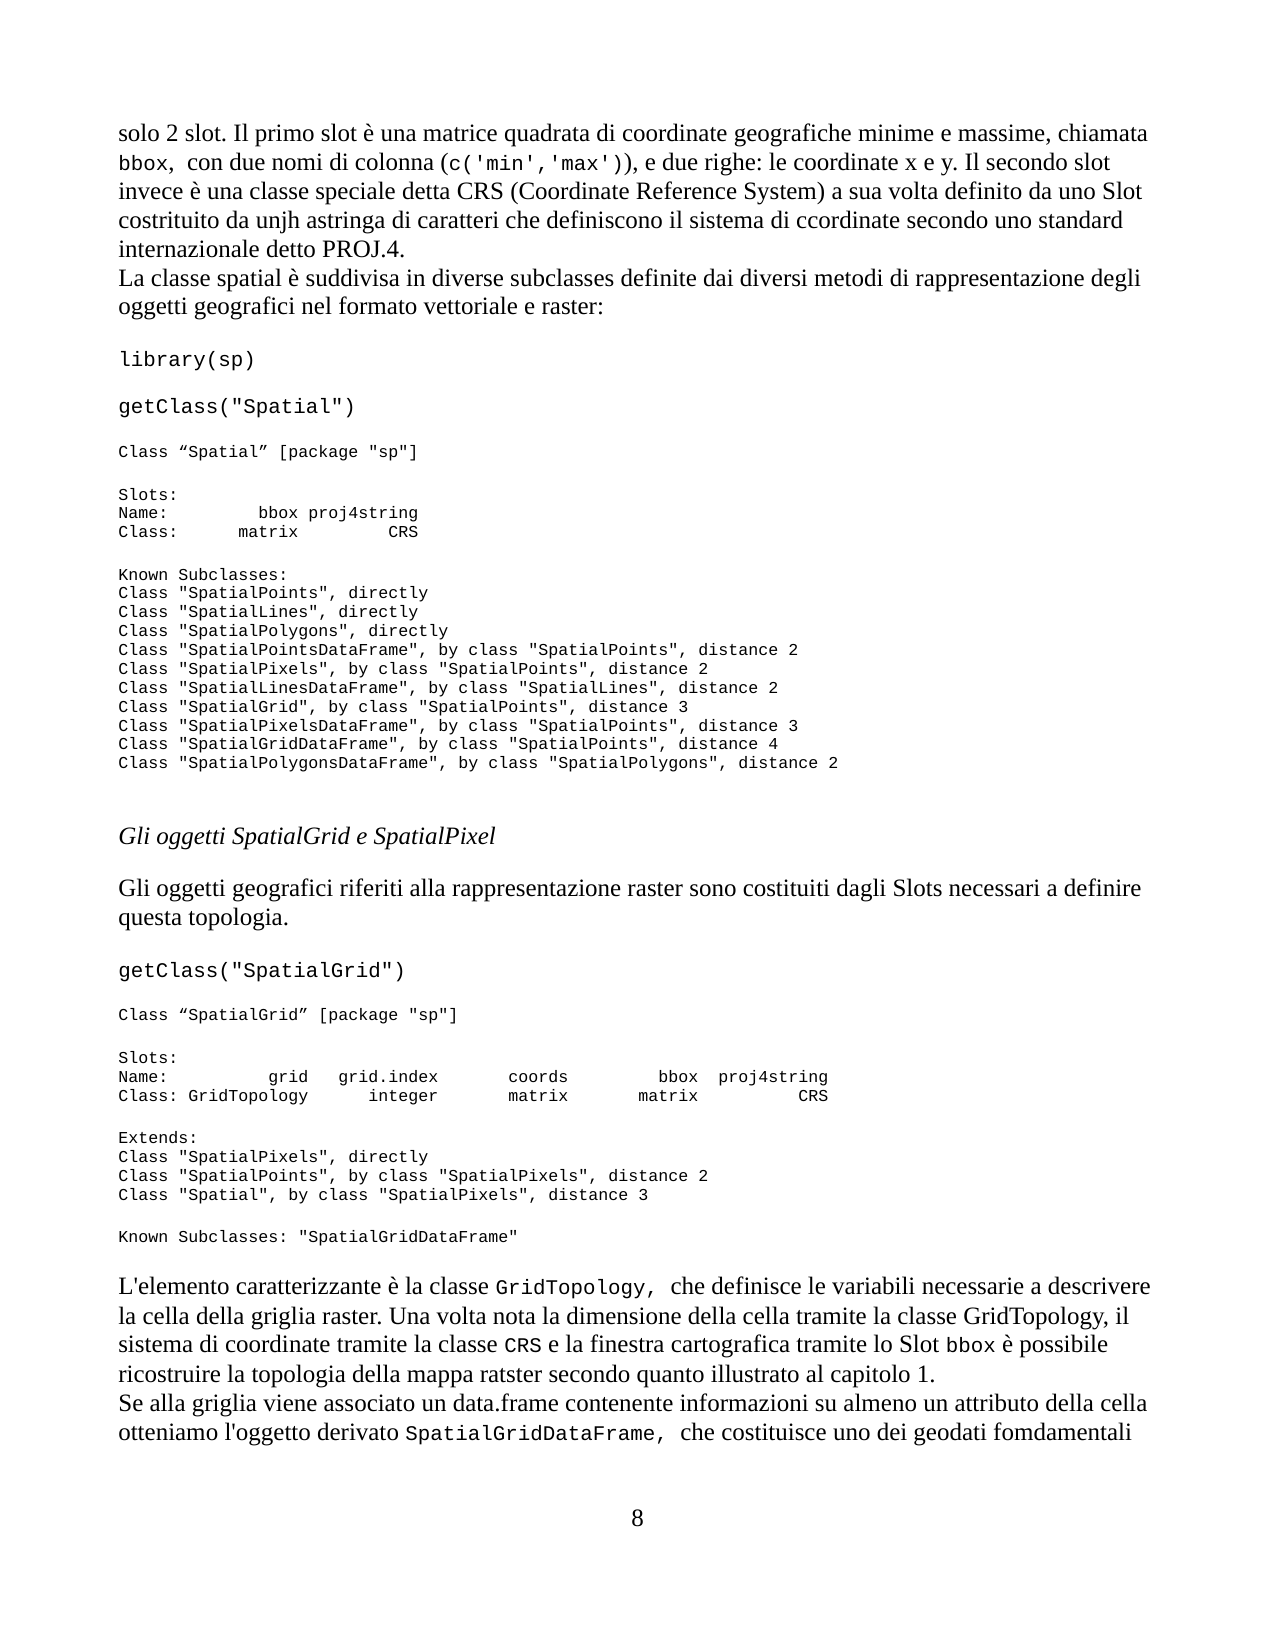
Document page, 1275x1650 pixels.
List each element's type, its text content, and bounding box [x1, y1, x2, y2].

text Class "SpatialLinesDataFrame", by class "SpatialLines", distance 2 [118, 679, 1157, 698]
text Class "SpatialPoints", directly [118, 585, 1157, 604]
text Name: grid grid.index coords bbox proj4string [118, 1068, 1157, 1087]
text Se alla griglia viene associato un data.frame contenente informazioni su almeno un attributo della cella otteniamo l'oggetto derivato SpatialGridDataFrame, che costituisce uno dei geodati fomdamentali [118, 1388, 1157, 1446]
text Class "SpatialPixelsDataFrame", by class "SpatialPoints", distance 3 [118, 717, 1157, 736]
text Class: matrix CRS [118, 524, 1157, 543]
text Name: bbox proj4string [118, 505, 1157, 524]
text Class "SpatialPolygonsDataFrame", by class "SpatialPolygons", distance 2 [118, 755, 1157, 774]
text L'elemento caratterizzante è la classe GridTopology, che definisce le variabili necessarie a descrivere la cella della griglia raster. Una volta nota la dimensione della cella tramite la classe GridTopology, il sistema di coordinate tramite la classe CRS e la finestra cartografica tramite lo Slot bbox è possibile ricostruire la topologia della mappa ratster secondo quanto illustrato al capitolo 1. [118, 1271, 1157, 1388]
text Class: GridTopology integer matrix matrix CRS [118, 1087, 1157, 1106]
text solo 2 slot. Il primo slot è una matrice quadrata di coordinate geografiche minime e massime, chiamata bbox, con due nomi di colonna (c('min','max')), e due righe: le coordinate x e y. Il secondo slot invece è una classe speciale detta CRS (Coordinate Reference System) a sua volta definito da uno Slot costrituito da unjh astringa di caratteri che definiscono il sistema di ccordinate secondo uno standard internazionale detto PROJ.4. [118, 118, 1157, 263]
text La classe spatial è suddivisa in diverse subclasses definite dai diversi metodi di rappresentazione degli oggetti geografici nel formato vettoriale e raster: [118, 263, 1157, 320]
text Extends: [118, 1129, 1157, 1148]
text Class "SpatialPixels", by class "SpatialPoints", distance 2 [118, 661, 1157, 679]
text Gli oggetti geografici riferiti alla rappresentazione raster sono costituiti dagli Slots necessari a definire questa topologia. [118, 873, 1157, 931]
text Class “Spatial” [package "sp"] [118, 443, 1157, 462]
text Gli oggetti SpatialGrid e SpatialPixel [118, 821, 1157, 850]
text Class "Spatial", by class "SpatialPixels", distance 3 [118, 1186, 1157, 1205]
text library(sp) [118, 349, 1157, 373]
text getClass("Spatial") [118, 396, 1157, 420]
text Class "SpatialPoints", by class "SpatialPixels", distance 2 [118, 1167, 1157, 1186]
text Known Subclasses: [118, 566, 1157, 585]
text Class "SpatialPixels", directly [118, 1148, 1157, 1167]
text Class "SpatialPointsDataFrame", by class "SpatialPoints", distance 2 [118, 642, 1157, 661]
text Slots: [118, 1049, 1157, 1068]
text Class "SpatialPolygons", directly [118, 623, 1157, 642]
text Class "SpatialGrid", by class "SpatialPoints", distance 3 [118, 698, 1157, 717]
text Known Subclasses: "SpatialGridDataFrame" [118, 1229, 1157, 1247]
text Slots: [118, 486, 1157, 505]
text getClass("SpatialGrid") [118, 959, 1157, 983]
text Class “SpatialGrid” [package "sp"] [118, 1007, 1157, 1026]
text Class "SpatialLines", directly [118, 604, 1157, 623]
text Class "SpatialGridDataFrame", by class "SpatialPoints", distance 4 [118, 736, 1157, 755]
